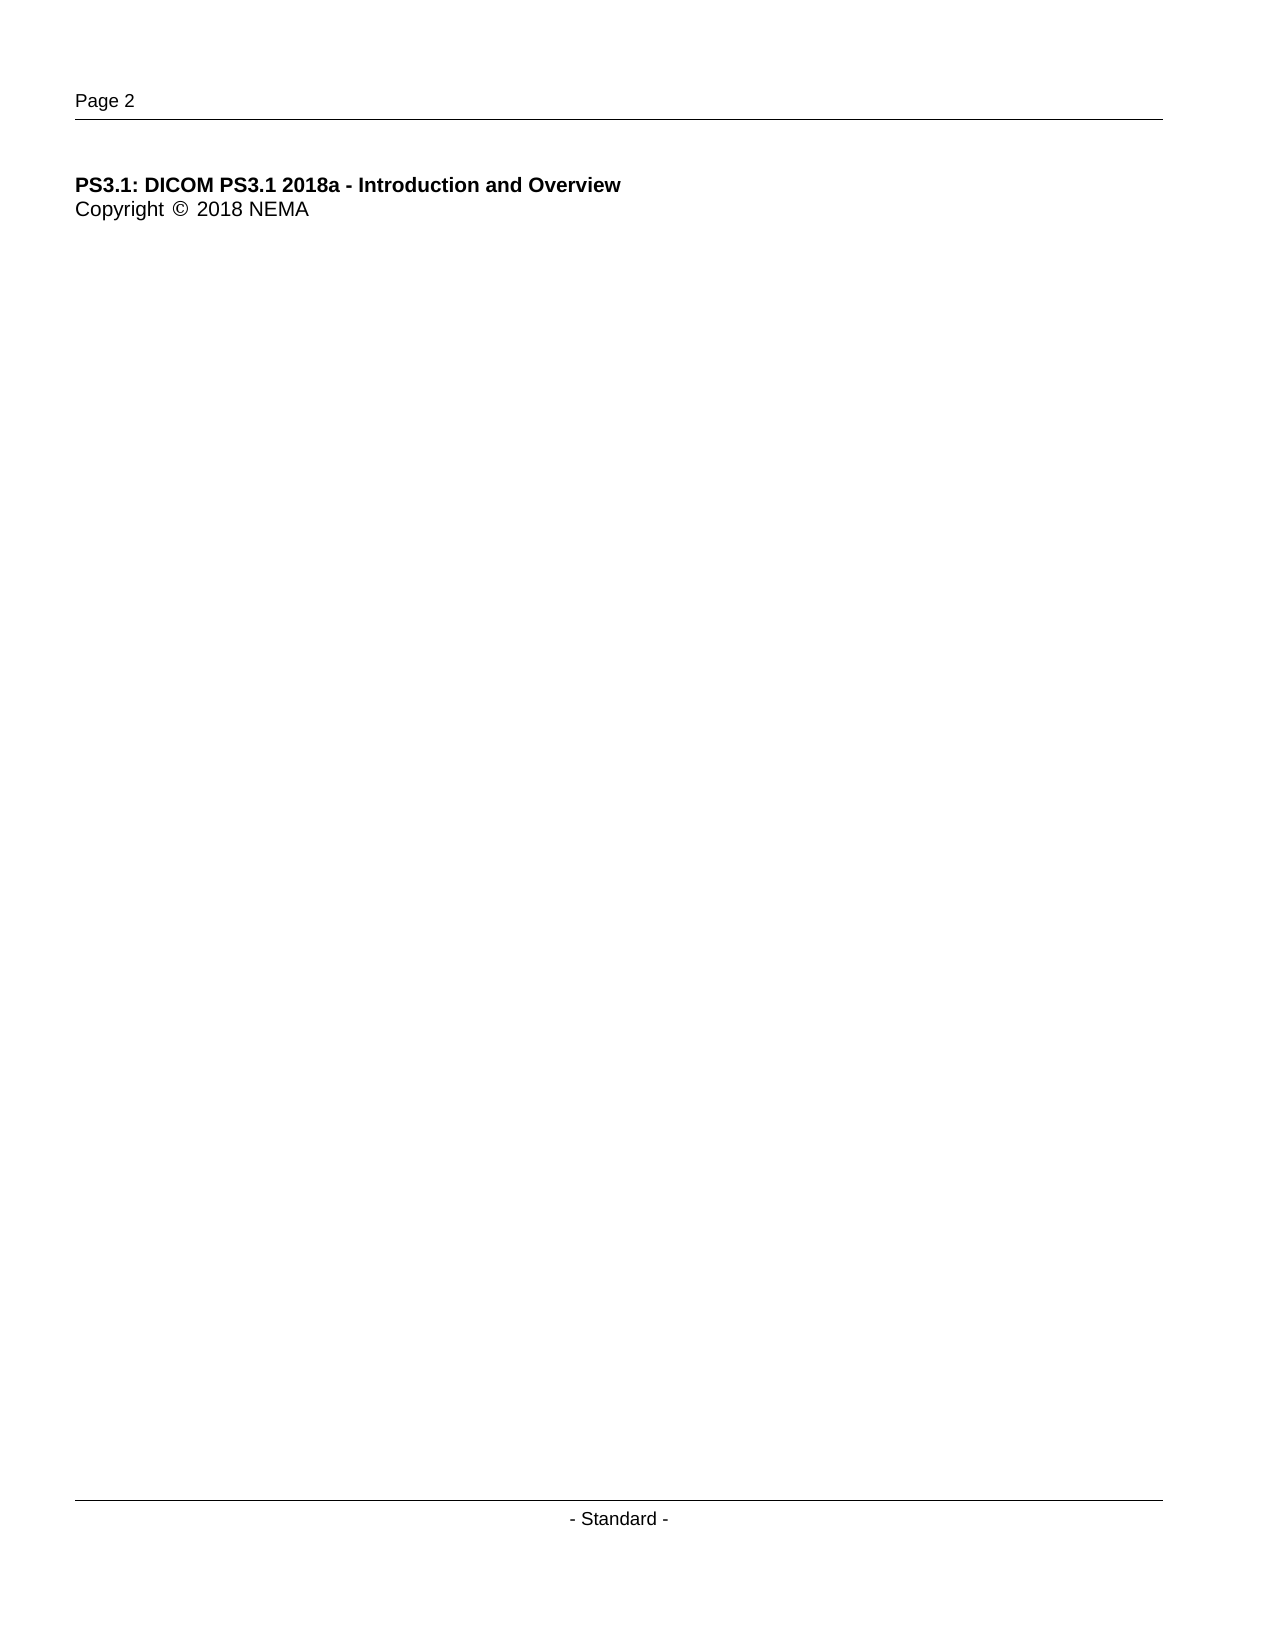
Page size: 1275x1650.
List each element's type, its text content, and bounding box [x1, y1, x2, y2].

text Copyright © 2018 NEMA [75, 196, 1162, 221]
text PS3.1: DICOM PS3.1 2018a - Introduction and Overview [75, 172, 1162, 196]
